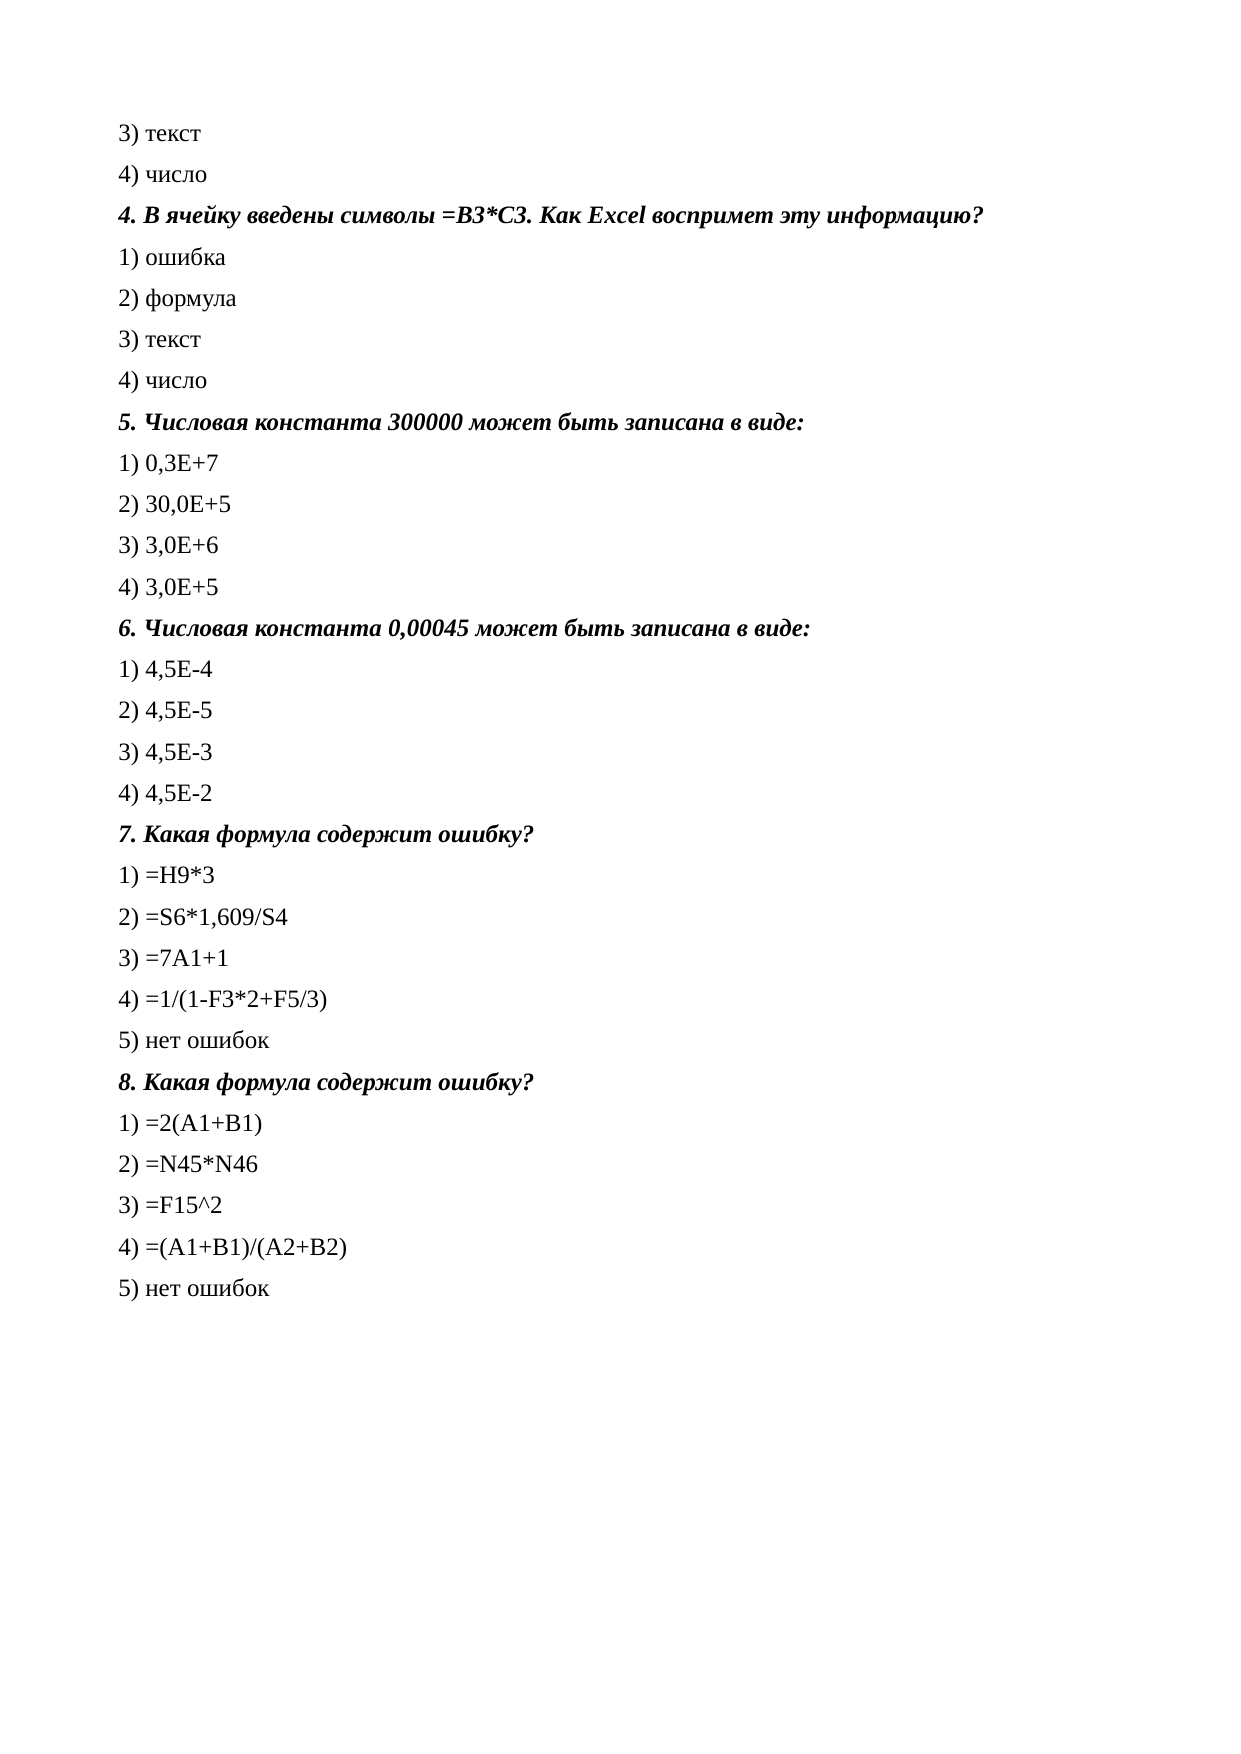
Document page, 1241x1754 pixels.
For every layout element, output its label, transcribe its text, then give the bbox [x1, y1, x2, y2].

text 4) =1/(1-F3*2+F5/3) [118, 984, 1122, 1013]
text 4) число [118, 366, 1122, 394]
text 2) =S6*1,609/S4 [118, 902, 1122, 931]
text 5) нет ошибок [118, 1273, 1122, 1302]
text 3) =7A1+1 [118, 943, 1122, 972]
text 3) текст [118, 118, 1122, 147]
text 8. Какая формула содержит ошибку? [118, 1067, 1122, 1096]
text 2) 30,0Е+5 [118, 489, 1122, 518]
text 3) 4,5Е-3 [118, 737, 1122, 766]
text 4) =(A1+B1)/(A2+B2) [118, 1232, 1122, 1261]
text 1) =2(А1+В1) [118, 1108, 1122, 1137]
text 5) нет ошибок [118, 1026, 1122, 1054]
text 1) =Н9*3 [118, 861, 1122, 889]
text 4) 4,5Е-2 [118, 778, 1122, 807]
text 3) текст [118, 324, 1122, 353]
text 4. В ячейку введены символы =В3*С3. Как Excel воспримет эту информацию? [118, 201, 1122, 229]
text 1) 4,5Е-4 [118, 654, 1122, 683]
text 6. Числовая константа 0,00045 может быть записана в виде: [118, 613, 1122, 642]
text 2) 4,5Е-5 [118, 696, 1122, 724]
text 1) 0,3Е+7 [118, 448, 1122, 477]
text 7. Какая формула содержит ошибку? [118, 819, 1122, 848]
text 5. Числовая константа 300000 может быть записана в виде: [118, 407, 1122, 436]
text 4) число [118, 159, 1122, 188]
text 2) формула [118, 283, 1122, 312]
text 4) 3,0Е+5 [118, 572, 1122, 601]
text 2) =N45*N46 [118, 1149, 1122, 1178]
text 3) =F15^2 [118, 1191, 1122, 1219]
text 1) ошибка [118, 242, 1122, 271]
text 3) 3,0Е+6 [118, 531, 1122, 559]
